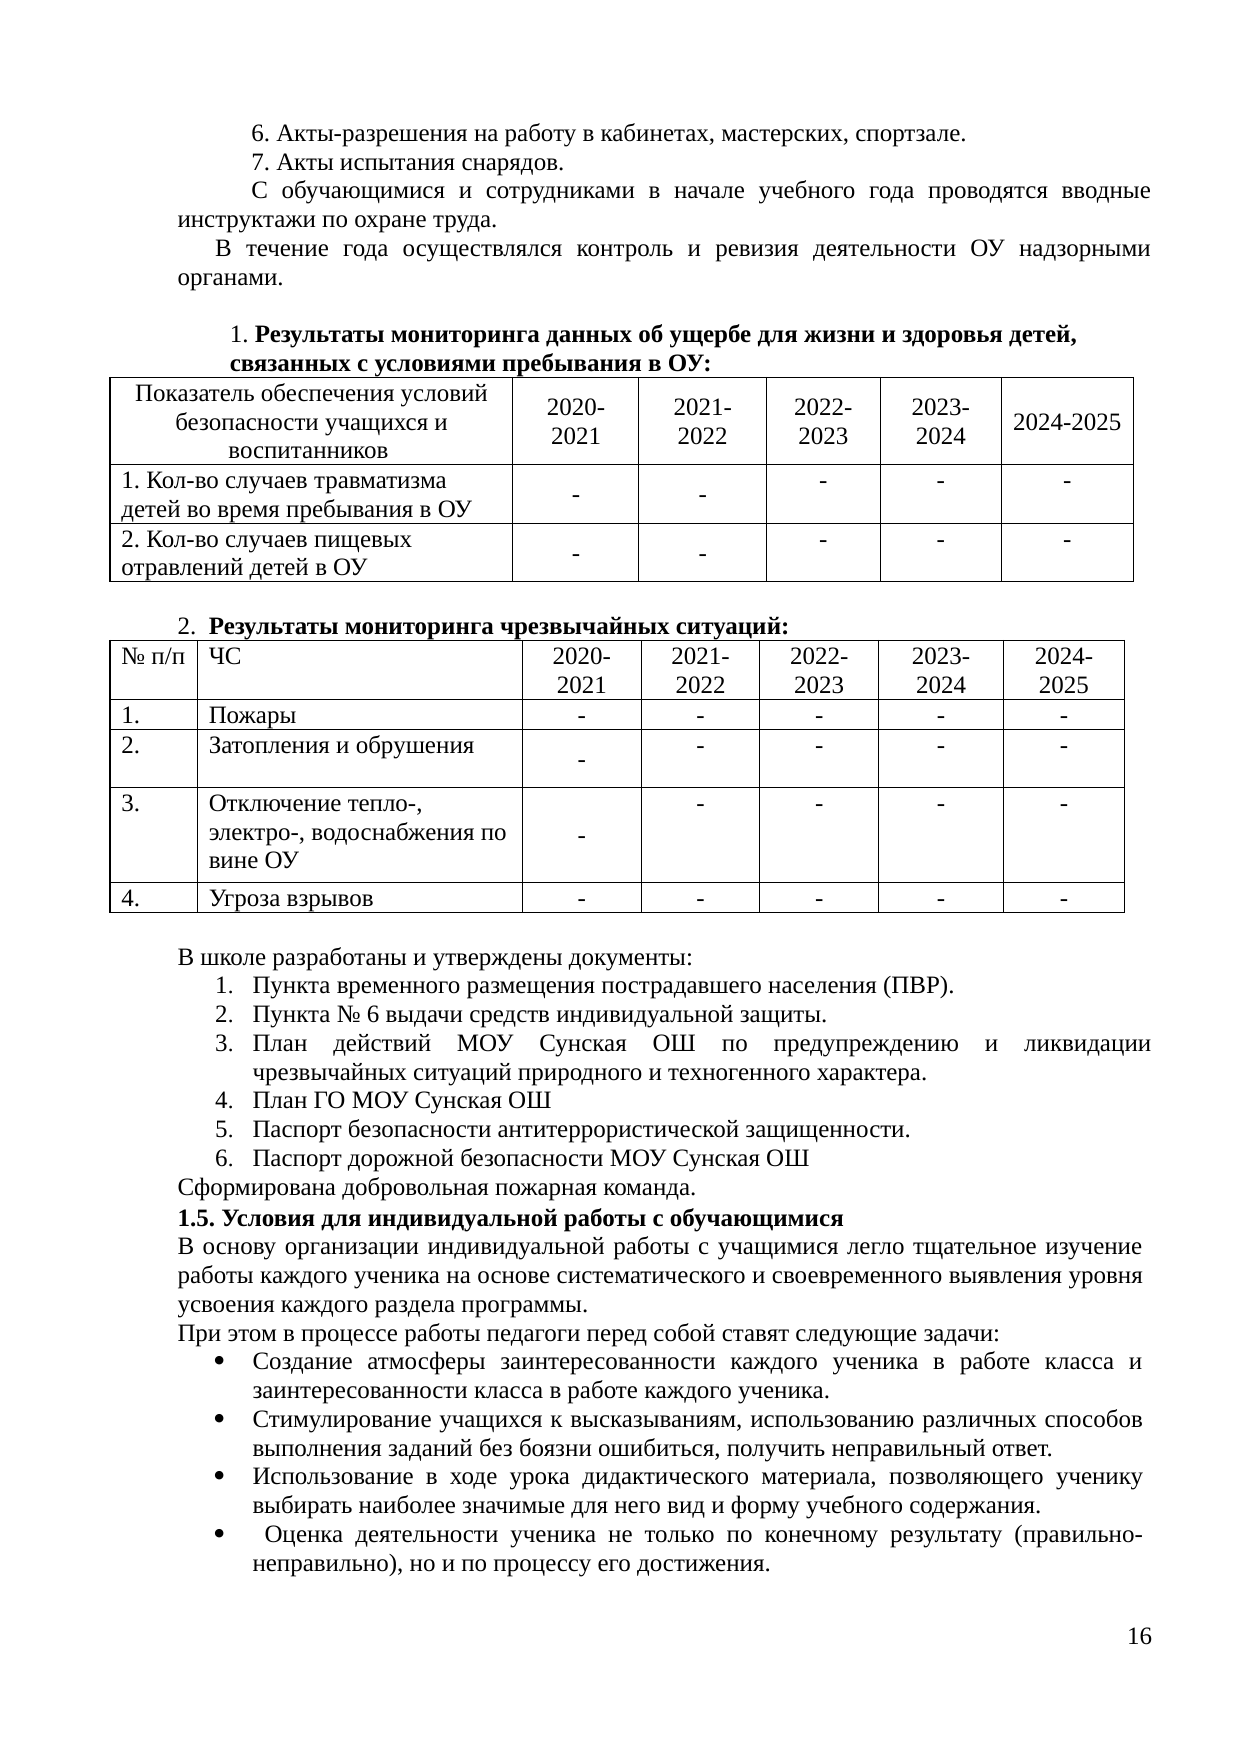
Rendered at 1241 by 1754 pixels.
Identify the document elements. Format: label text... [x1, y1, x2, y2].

table_cell Затопления и обрушения [198, 730, 522, 787]
text В основу организации индивидуальной работы с учащимися легло тщательное изучение работы каждого ученика на основе систематического и своевременного выявления уровня усвоения каждого раздела программы. [177, 1231, 1143, 1318]
table_header 2020-2021 [523, 641, 641, 699]
text 2. Результаты мониторинга чрезвычайных ситуаций: [177, 611, 1152, 640]
table_cell - [639, 524, 766, 581]
table_cell - [879, 883, 1003, 912]
table_cell 1. [111, 700, 197, 729]
table_cell - [881, 524, 1001, 581]
table_cell - [1004, 788, 1124, 882]
text В школе разработаны и утверждены документы: [177, 942, 1152, 970]
list Пункта временного размещения пострадавшего населения (ПВР). [215, 970, 1152, 999]
table_cell - [642, 700, 759, 729]
table_cell 3. [111, 788, 197, 882]
text С обучающимися и сотрудниками в начале учебного года проводятся вводные инструктажи по охране труда. [177, 176, 1152, 233]
table_header 2024-2025 [1002, 378, 1133, 464]
table_header 2023-2024 [881, 378, 1001, 464]
table_cell - [523, 700, 641, 729]
text 6. Акты-разрешения на работу в кабинетах, мастерских, спортзале. [177, 118, 1152, 147]
table_cell - [881, 465, 1001, 523]
table_cell - [523, 788, 641, 882]
text 7. Акты испытания снарядов. [177, 147, 1152, 176]
table_cell - [1002, 524, 1133, 581]
table_header 2023-2024 [879, 641, 1003, 699]
list Создание атмосферы заинтересованности каждого ученика в работе класса и заинтересованности класса в работе каждого ученика. [215, 1346, 1143, 1404]
table_cell - [767, 465, 880, 523]
table_cell - [642, 883, 759, 912]
list Стимулирование учащихся к высказываниям, использованию различных способов выполнения заданий без боязни ошибиться, получить неправильный ответ. [215, 1404, 1143, 1461]
table_cell - [760, 730, 878, 787]
table_header 2021-2022 [642, 641, 759, 699]
table_cell Угроза взрывов [198, 883, 522, 912]
table_cell - [879, 730, 1003, 787]
table_header № п/п [111, 641, 197, 699]
list Паспорт безопасности антитеррористической защищенности. [215, 1114, 1152, 1143]
table_cell - [767, 524, 880, 581]
table_header 2024-2025 [1004, 641, 1124, 699]
table_cell Пожары [198, 700, 522, 729]
table_header Показатель обеспечения условий безопасности учащихся и воспитанников [111, 378, 512, 464]
table_cell - [639, 465, 766, 523]
table_header 2022-2023 [767, 378, 880, 464]
table_cell - [879, 788, 1003, 882]
list План ГО МОУ Сунская ОШ [215, 1085, 1152, 1114]
list План действий МОУ Сунская ОШ по предупреждению и ликвидации чрезвычайных ситуаций природного и техногенного характера. [215, 1028, 1152, 1085]
table_cell - [879, 700, 1003, 729]
table_header 2022-2023 [760, 641, 878, 699]
table_cell - [760, 700, 878, 729]
table_cell - [642, 788, 759, 882]
table_cell Отключение тепло-, электро-, водоснабжения по вине ОУ [198, 788, 522, 882]
table_cell - [513, 524, 638, 581]
table_cell - [760, 788, 878, 882]
text 1. Результаты мониторинга данных об ущербе для жизни и здоровья детей, связанных с условиями пребывания в ОУ: [229, 319, 1152, 377]
table_cell - [1004, 883, 1124, 912]
table_cell - [1004, 700, 1124, 729]
list Использование в ходе урока дидактического материала, позволяющего ученику выбирать наиболее значимые для него вид и форму учебного содержания. [215, 1461, 1143, 1519]
list Паспорт дорожной безопасности МОУ Сунская ОШ [215, 1143, 1152, 1172]
table_cell 4. [111, 883, 197, 912]
text Сформирована добровольная пожарная команда. [177, 1172, 1152, 1200]
table_cell - [642, 730, 759, 787]
list Оценка деятельности ученика не только по конечному результату (правильно-неправильно), но и по процессу его достижения. [215, 1519, 1143, 1576]
table_cell - [760, 883, 878, 912]
text При этом в процессе работы педагоги перед собой ставят следующие задачи: [177, 1318, 1143, 1346]
table_cell - [1004, 730, 1124, 787]
table_header ЧС [198, 641, 522, 699]
table_header 2020-2021 [513, 378, 638, 464]
table_cell 1. Кол-во случаев травматизма детей во время пребывания в ОУ [111, 465, 512, 523]
table_cell - [1002, 465, 1133, 523]
table_cell 2. [111, 730, 197, 787]
table_cell 2. Кол-во случаев пищевых отравлений детей в ОУ [111, 524, 512, 581]
table_cell - [513, 465, 638, 523]
text В течение года осуществлялся контроль и ревизия деятельности ОУ надзорными органами. [177, 233, 1152, 291]
list Пункта № 6 выдачи средств индивидуальной защиты. [215, 999, 1152, 1028]
table_cell - [523, 883, 641, 912]
text 1.5. Условия для индивидуальной работы с обучающимися [177, 1203, 1143, 1231]
table_header 2021-2022 [639, 378, 766, 464]
table_cell - [523, 730, 641, 787]
